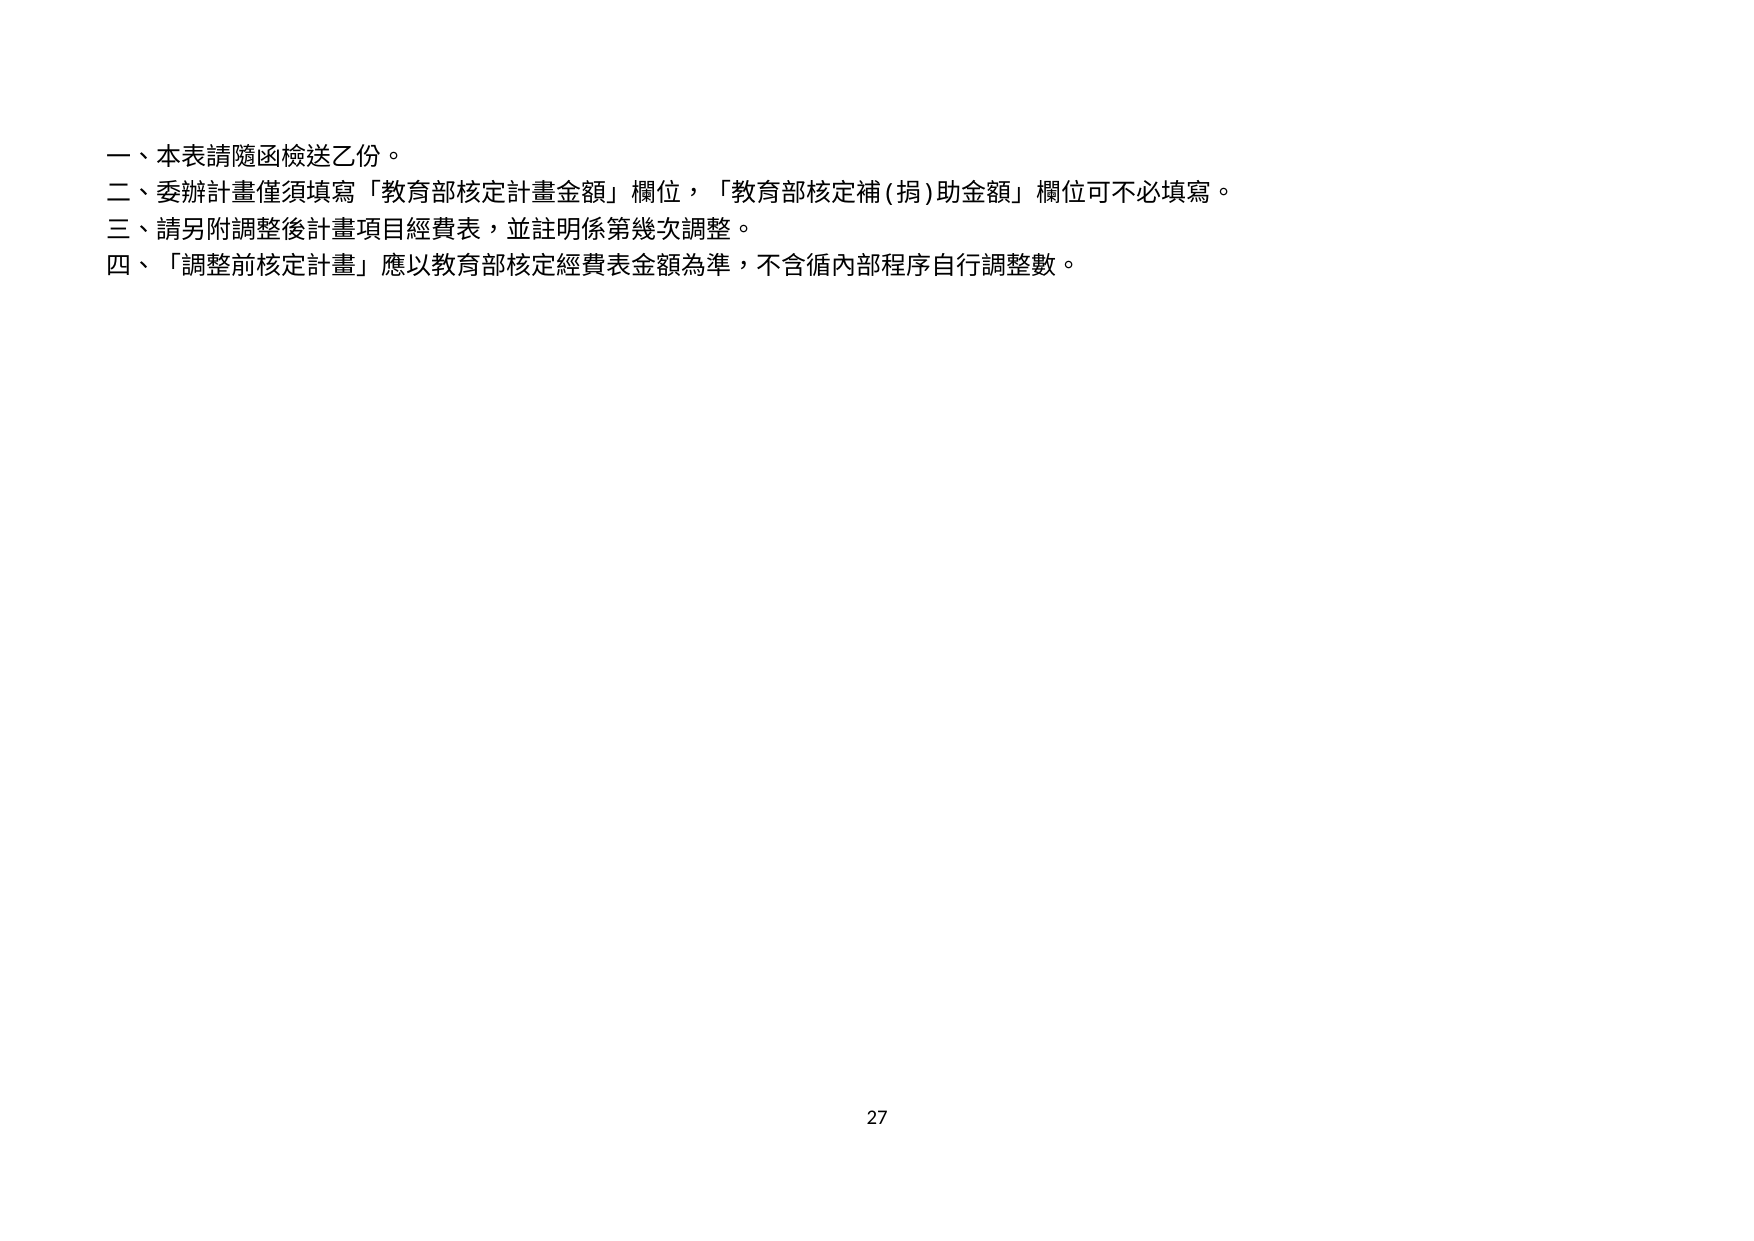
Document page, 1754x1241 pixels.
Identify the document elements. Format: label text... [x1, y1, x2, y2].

text 三、請另附調整後計畫項目經費表，並註明係第幾次調整。 [106, 209, 1648, 245]
text 二、委辦計畫僅須填寫「教育部核定計畫金額」欄位，「教育部核定補(捐)助金額」欄位可不必填寫。 [106, 173, 1648, 209]
text 一、本表請隨函檢送乙份。 [106, 137, 1648, 173]
text 四、「調整前核定計畫」應以教育部核定經費表金額為準，不含循內部程序自行調整數。 [106, 245, 1648, 282]
